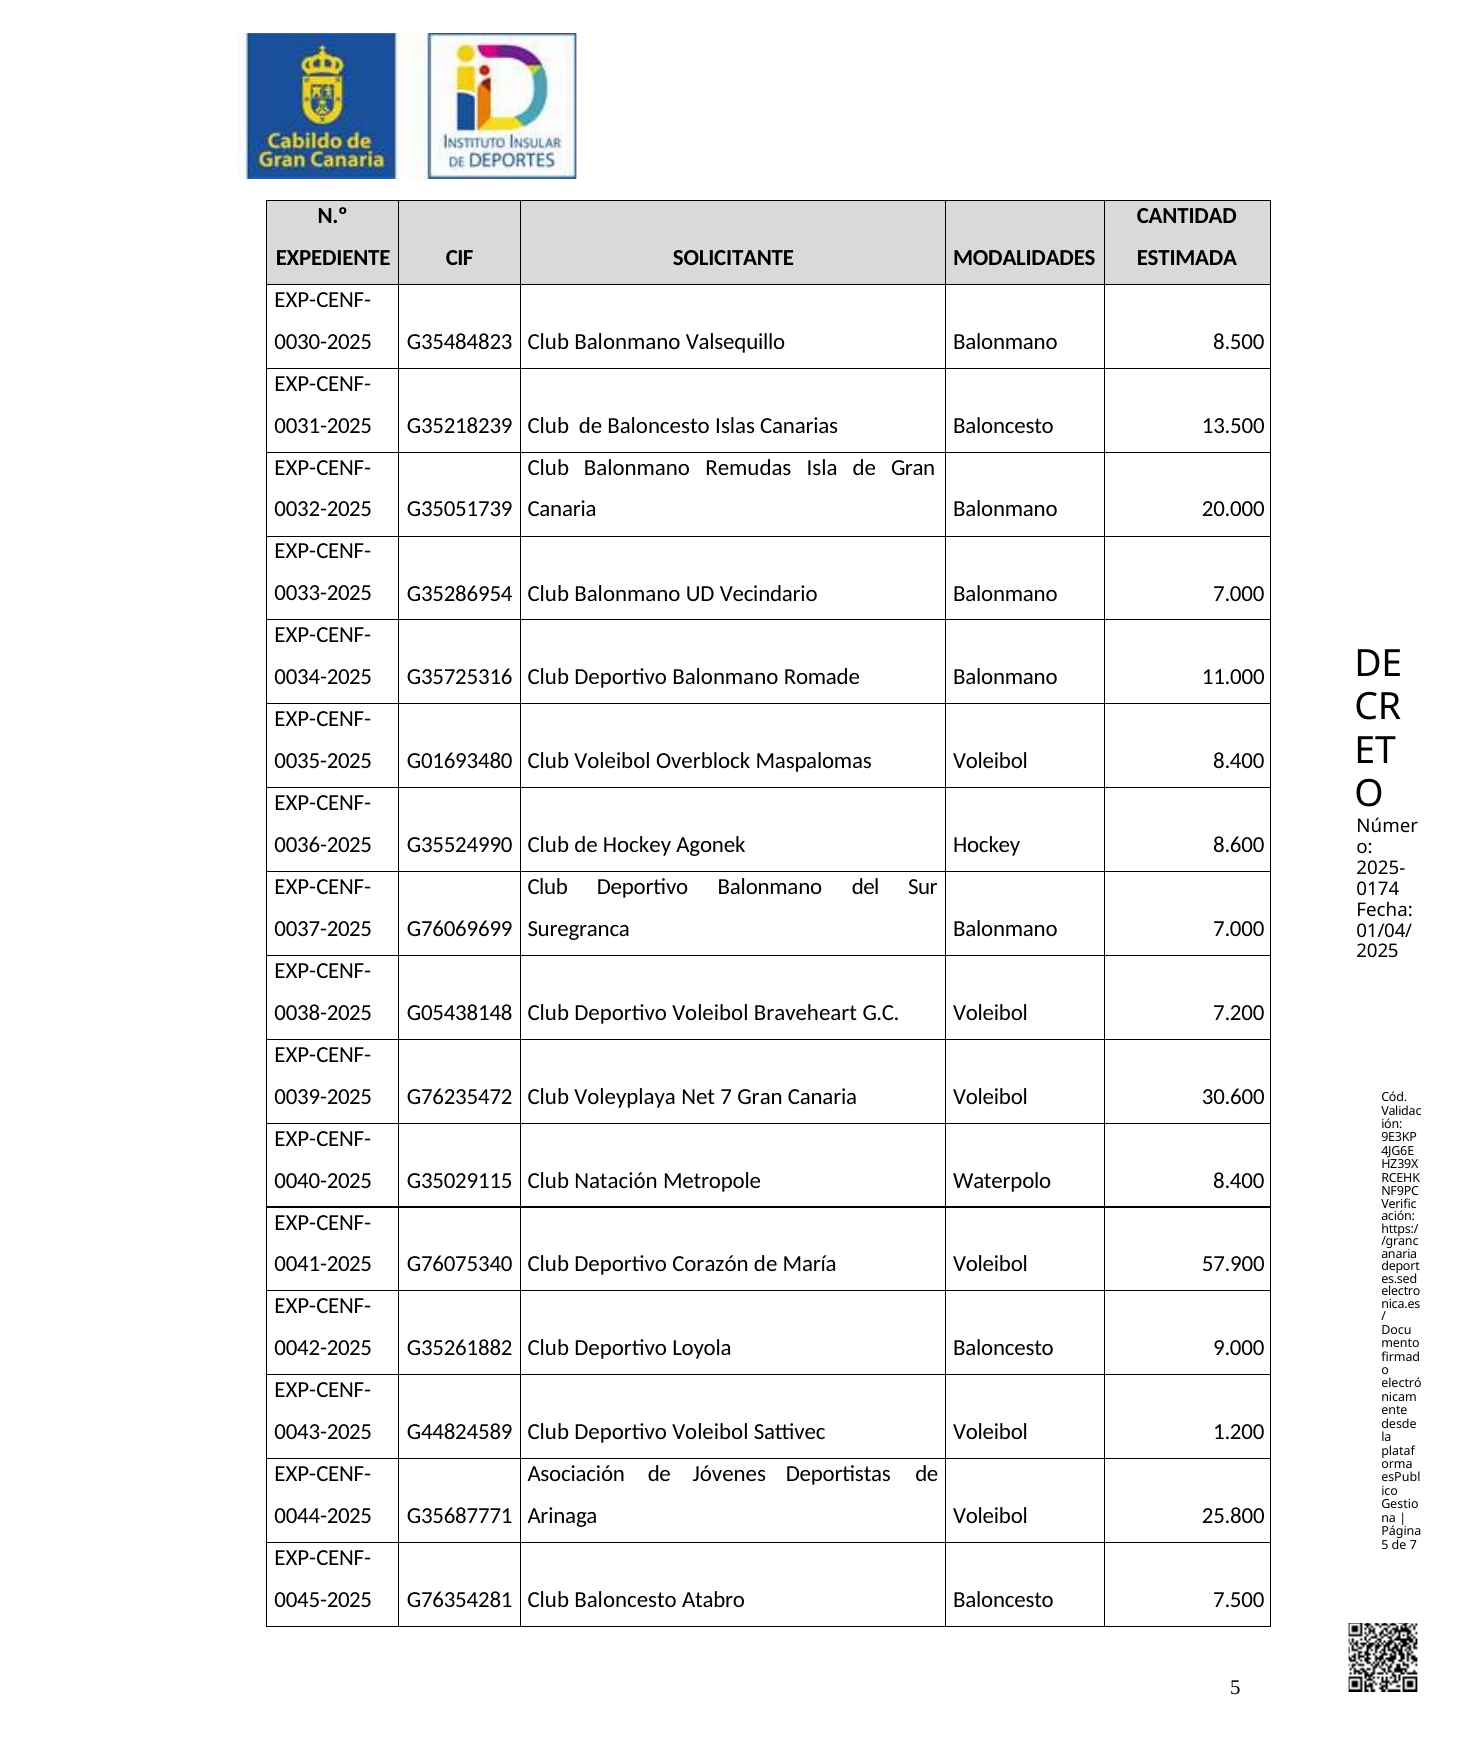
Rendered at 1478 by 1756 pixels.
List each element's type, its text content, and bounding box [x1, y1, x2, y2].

table_cell G05438148 [399, 956, 520, 1039]
table_header CANTIDAD ESTIMADA [1105, 201, 1270, 284]
table_cell EXP-CENF- 0039-2025 [267, 1040, 398, 1123]
table_cell 7.000 [1105, 537, 1270, 619]
table_cell EXP-CENF- 0037-2025 [267, 872, 398, 955]
table_cell Club Deportivo Voleibol Sattivec [521, 1375, 945, 1458]
table_cell EXP-CENF- 0035-2025 [267, 704, 398, 787]
table_cell EXP-CENF- 0042-2025 [267, 1291, 398, 1374]
table_cell Club Balonmano UD Vecindario [521, 537, 945, 619]
table_cell Club Deportivo Voleibol Braveheart G.C. [521, 956, 945, 1039]
table_cell EXP-CENF- 0034-2025 [267, 620, 398, 703]
table_cell 8.500 [1105, 285, 1270, 368]
table_cell Baloncesto [946, 1543, 1104, 1626]
table_cell EXP-CENF- 0033-2025 [267, 537, 398, 619]
table_cell 8.400 [1105, 1124, 1270, 1206]
table_cell Club Balonmano Valsequillo [521, 285, 945, 368]
table_header N.º EXPEDIENTE [267, 201, 398, 284]
table_cell 25.800 [1105, 1459, 1270, 1542]
table_cell 30.600 [1105, 1040, 1270, 1123]
table_cell Baloncesto [946, 1291, 1104, 1374]
table_cell Balonmano [946, 285, 1104, 368]
table_cell Voleibol [946, 1040, 1104, 1123]
table_cell G76069699 [399, 872, 520, 955]
table_cell G76075340 [399, 1208, 520, 1290]
table_cell Club de Baloncesto Islas Canarias [521, 369, 945, 452]
table_cell Waterpolo [946, 1124, 1104, 1206]
table_cell EXP-CENF- 0036-2025 [267, 788, 398, 871]
table_cell G35484823 [399, 285, 520, 368]
table_header SOLICITANTE [521, 201, 945, 284]
table_cell 8.600 [1105, 788, 1270, 871]
table_cell G35687771 [399, 1459, 520, 1542]
table_cell EXP-CENF- 0044-2025 [267, 1459, 398, 1542]
text Número: 2025-0174 Fecha: 01/04/2025 [1356, 816, 1421, 962]
table_cell G01693480 [399, 704, 520, 787]
table_cell 7.000 [1105, 872, 1270, 955]
table_cell G35218239 [399, 369, 520, 452]
table_cell 9.000 [1105, 1291, 1270, 1374]
table_cell EXP-CENF- 0041-2025 [267, 1208, 398, 1290]
table_cell G35725316 [399, 620, 520, 703]
table_cell EXP-CENF- 0043-2025 [267, 1375, 398, 1458]
table_cell 1.200 [1105, 1375, 1270, 1458]
table_cell Voleibol [946, 704, 1104, 787]
table_cell Hockey [946, 788, 1104, 871]
table_cell Club Voleibol Overblock Maspalomas [521, 704, 945, 787]
table_cell Balonmano [946, 537, 1104, 619]
table_cell EXP-CENF- 0040-2025 [267, 1124, 398, 1206]
table_cell Club Deportivo Loyola [521, 1291, 945, 1374]
table_cell Voleibol [946, 1459, 1104, 1542]
table_cell 8.400 [1105, 704, 1270, 787]
table_cell Club Natación Metropole [521, 1124, 945, 1206]
table_cell 13.500 [1105, 369, 1270, 452]
text Verificación: https://grancanariadeportes.sedelectronica.es/ [1381, 1198, 1422, 1323]
table_cell Voleibol [946, 956, 1104, 1039]
text DECRETO [1354, 641, 1421, 816]
table_cell Voleibol [946, 1208, 1104, 1290]
table_cell Club Balonmano Remudas Isla de Gran Canaria [521, 453, 945, 536]
table_cell EXP-CENF- 0032-2025 [267, 453, 398, 536]
table_cell Balonmano [946, 620, 1104, 703]
table_cell EXP-CENF- 0045-2025 [267, 1543, 398, 1626]
table_cell Voleibol [946, 1375, 1104, 1458]
table_header CIF [399, 201, 520, 284]
table_cell 20.000 [1105, 453, 1270, 536]
table_cell Baloncesto [946, 369, 1104, 452]
table_cell EXP-CENF- 0031-2025 [267, 369, 398, 452]
table_cell Club Deportivo Corazón de María [521, 1208, 945, 1290]
table_cell 11.000 [1105, 620, 1270, 703]
table_cell Club Deportivo Balonmano Romade [521, 620, 945, 703]
table_cell G35524990 [399, 788, 520, 871]
table_cell EXP-CENF- 0038-2025 [267, 956, 398, 1039]
table_cell G35286954 [399, 537, 520, 619]
table_cell 7.200 [1105, 956, 1270, 1039]
table_cell G76354281 [399, 1543, 520, 1626]
text Documento firmado electrónicamente desde la plataforma esPublico Gestiona | Página 5 de 7 [1381, 1323, 1422, 1552]
table_cell 57.900 [1105, 1208, 1270, 1290]
table_cell EXP-CENF- 0030-2025 [267, 285, 398, 368]
table_cell G44824589 [399, 1375, 520, 1458]
table_cell Club Voleyplaya Net 7 Gran Canaria [521, 1040, 945, 1123]
table_cell Asociación de Jóvenes Deportistas de Arinaga [521, 1459, 945, 1542]
table_cell G35029115 [399, 1124, 520, 1206]
text Cód. Validación: 9E3KP4JG6EHZ39XRCEHKNF9PC [1381, 1091, 1422, 1198]
table_header MODALIDADES [946, 201, 1104, 284]
table_cell Balonmano [946, 872, 1104, 955]
table_cell Balonmano [946, 453, 1104, 536]
table_cell 7.500 [1105, 1543, 1270, 1626]
table_cell Club de Hockey Agonek [521, 788, 945, 871]
table_cell G35051739 [399, 453, 520, 536]
table_cell Club Baloncesto Atabro [521, 1543, 945, 1626]
table_cell G76235472 [399, 1040, 520, 1123]
table_cell G35261882 [399, 1291, 520, 1374]
table_cell Club Deportivo Balonmano del Sur Suregranca [521, 872, 945, 955]
